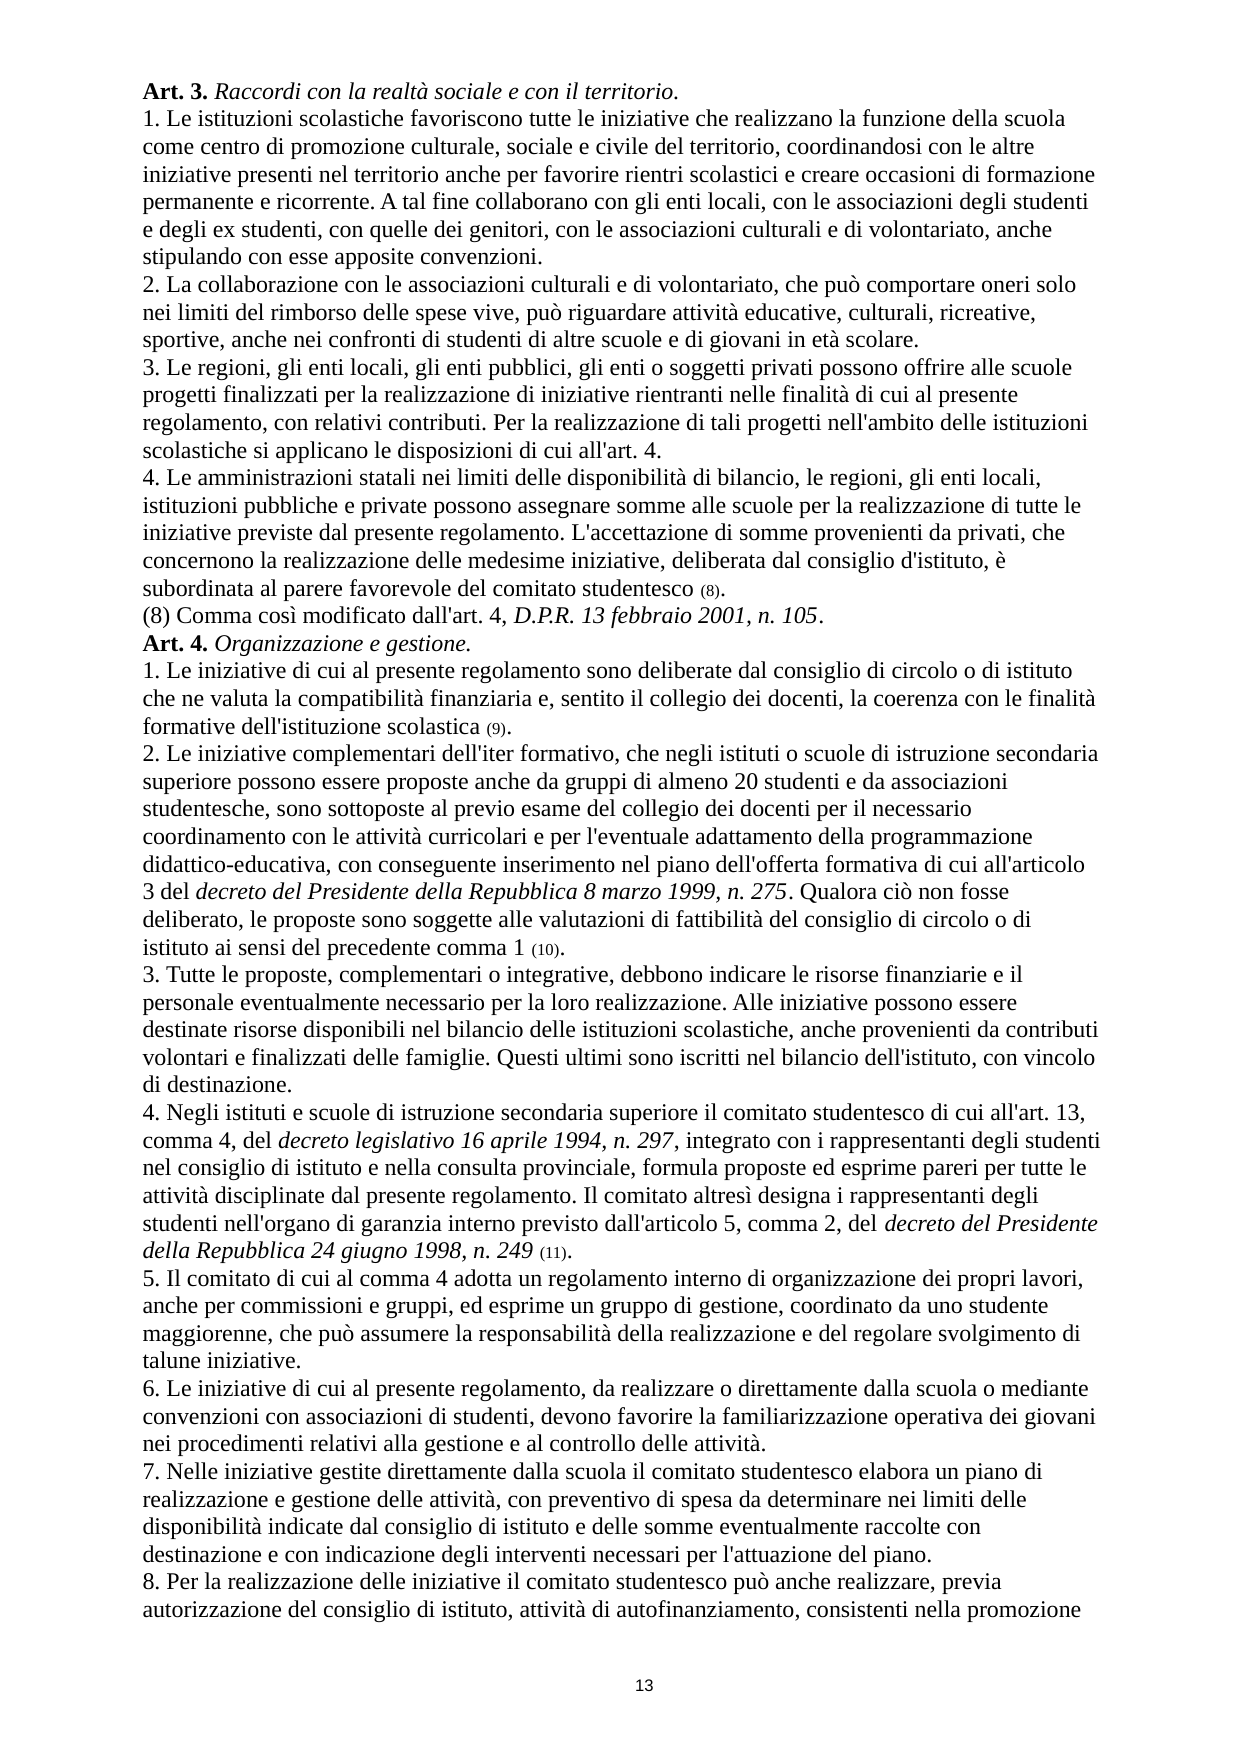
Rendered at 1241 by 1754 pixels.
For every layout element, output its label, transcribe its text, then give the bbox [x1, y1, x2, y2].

text Art. 3. Raccordi con la realtà sociale e con il territorio. [142, 77, 1146, 104]
text anche per commissioni e gruppi, ed esprime un gruppo di gestione, coordinato da uno studente [142, 1291, 1146, 1319]
text 3 del decreto del Presidente della Repubblica 8 marzo 1999, n. 275. Qualora ciò non fosse [142, 877, 1146, 905]
text che ne valuta la compatibilità finanziaria e, sentito il collegio dei docenti, la coerenza con le finalità [142, 684, 1146, 712]
text superiore possono essere proposte anche da gruppi di almeno 20 studenti e da associazioni [142, 767, 1146, 794]
text stipulando con esse apposite convenzioni. [142, 242, 1146, 270]
text studentesche, sono sottoposte al previo esame del collegio dei docenti per il necessario [142, 794, 1146, 822]
text regolamento, con relativi contributi. Per la realizzazione di tali progetti nell'ambito delle istituzioni [142, 408, 1146, 436]
text 2. La collaborazione con le associazioni culturali e di volontariato, che può comportare oneri solo [142, 270, 1146, 298]
text iniziative previste dal presente regolamento. L'accettazione di somme provenienti da privati, che [142, 518, 1146, 546]
text iniziative presenti nel territorio anche per favorire rientri scolastici e creare occasioni di formazione [142, 159, 1146, 187]
text progetti finalizzati per la realizzazione di iniziative rientranti nelle finalità di cui al presente [142, 380, 1146, 408]
text destinazione e con indicazione degli interventi necessari per l'attuazione del piano. [142, 1540, 1146, 1567]
text volontari e finalizzati delle famiglie. Questi ultimi sono iscritti nel bilancio dell'istituto, con vincolo [142, 1043, 1146, 1071]
text permanente e ricorrente. A tal fine collaborano con gli enti locali, con le associazioni degli studenti [142, 187, 1146, 215]
text come centro di promozione culturale, sociale e civile del territorio, coordinandosi con le altre [142, 132, 1146, 159]
text formative dell'istituzione scolastica (9). [142, 712, 1146, 739]
text realizzazione e gestione delle attività, con preventivo di spesa da determinare nei limiti delle [142, 1484, 1146, 1512]
text maggiorenne, che può assumere la responsabilità della realizzazione e del regolare svolgimento di [142, 1319, 1146, 1347]
text 1. Le iniziative di cui al presente regolamento sono deliberate dal consiglio di circolo o di istituto [142, 656, 1146, 684]
text studenti nell'organo di garanzia interno previsto dall'articolo 5, comma 2, del decreto del Presidente [142, 1208, 1146, 1236]
text comma 4, del decreto legislativo 16 aprile 1994, n. 297, integrato con i rappresentanti degli studenti [142, 1126, 1146, 1153]
text 7. Nelle iniziative gestite direttamente dalla scuola il comitato studentesco elabora un piano di [142, 1457, 1146, 1484]
text destinate risorse disponibili nel bilancio delle istituzioni scolastiche, anche provenienti da contributi [142, 1015, 1146, 1043]
text 5. Il comitato di cui al comma 4 adotta un regolamento interno di organizzazione dei propri lavori, [142, 1264, 1146, 1291]
text istituto ai sensi del precedente comma 1 (10). [142, 932, 1146, 960]
text 3. Le regioni, gli enti locali, gli enti pubblici, gli enti o soggetti privati possono offrire alle scuole [142, 353, 1146, 380]
text (8) Comma così modificato dall'art. 4, D.P.R. 13 febbraio 2001, n. 105. [142, 601, 1146, 629]
text deliberato, le proposte sono soggette alle valutazioni di fattibilità del consiglio di circolo o di [142, 905, 1146, 932]
text 8. Per la realizzazione delle iniziative il comitato studentesco può anche realizzare, previa [142, 1567, 1146, 1595]
text talune iniziative. [142, 1347, 1146, 1374]
text istituzioni pubbliche e private possono assegnare somme alle scuole per la realizzazione di tutte le [142, 491, 1146, 518]
text personale eventualmente necessario per la loro realizzazione. Alle iniziative possono essere [142, 988, 1146, 1015]
text sportive, anche nei confronti di studenti di altre scuole e di giovani in età scolare. [142, 325, 1146, 353]
text convenzioni con associazioni di studenti, devono favorire la familiarizzazione operativa dei giovani [142, 1402, 1146, 1429]
text Art. 4. Organizzazione e gestione. [142, 629, 1146, 656]
text 3. Tutte le proposte, complementari o integrative, debbono indicare le risorse finanziarie e il [142, 960, 1146, 988]
text della Repubblica 24 giugno 1998, n. 249 (11). [142, 1236, 1146, 1264]
text autorizzazione del consiglio di istituto, attività di autofinanziamento, consistenti nella promozione [142, 1595, 1146, 1623]
text subordinata al parere favorevole del comitato studentesco (8). [142, 574, 1146, 601]
text nei limiti del rimborso delle spese vive, può riguardare attività educative, culturali, ricreative, [142, 298, 1146, 325]
text 1. Le istituzioni scolastiche favoriscono tutte le iniziative che realizzano la funzione della scuola [142, 104, 1146, 132]
text nel consiglio di istituto e nella consulta provinciale, formula proposte ed esprime pareri per tutte le [142, 1153, 1146, 1181]
text coordinamento con le attività curricolari e per l'eventuale adattamento della programmazione [142, 822, 1146, 850]
text concernono la realizzazione delle medesime iniziative, deliberata dal consiglio d'istituto, è [142, 546, 1146, 574]
text di destinazione. [142, 1071, 1146, 1098]
text 2. Le iniziative complementari dell'iter formativo, che negli istituti o scuole di istruzione secondaria [142, 739, 1146, 767]
text disponibilità indicate dal consiglio di istituto e delle somme eventualmente raccolte con [142, 1512, 1146, 1540]
text e degli ex studenti, con quelle dei genitori, con le associazioni culturali e di volontariato, anche [142, 215, 1146, 242]
text nei procedimenti relativi alla gestione e al controllo delle attività. [142, 1429, 1146, 1457]
text 4. Le amministrazioni statali nei limiti delle disponibilità di bilancio, le regioni, gli enti locali, [142, 463, 1146, 491]
text attività disciplinate dal presente regolamento. Il comitato altresì designa i rappresentanti degli [142, 1181, 1146, 1208]
text scolastiche si applicano le disposizioni di cui all'art. 4. [142, 436, 1146, 463]
text 4. Negli istituti e scuole di istruzione secondaria superiore il comitato studentesco di cui all'art. 13, [142, 1098, 1146, 1126]
text didattico-educativa, con conseguente inserimento nel piano dell'offerta formativa di cui all'articolo [142, 850, 1146, 877]
text 6. Le iniziative di cui al presente regolamento, da realizzare o direttamente dalla scuola o mediante [142, 1374, 1146, 1402]
